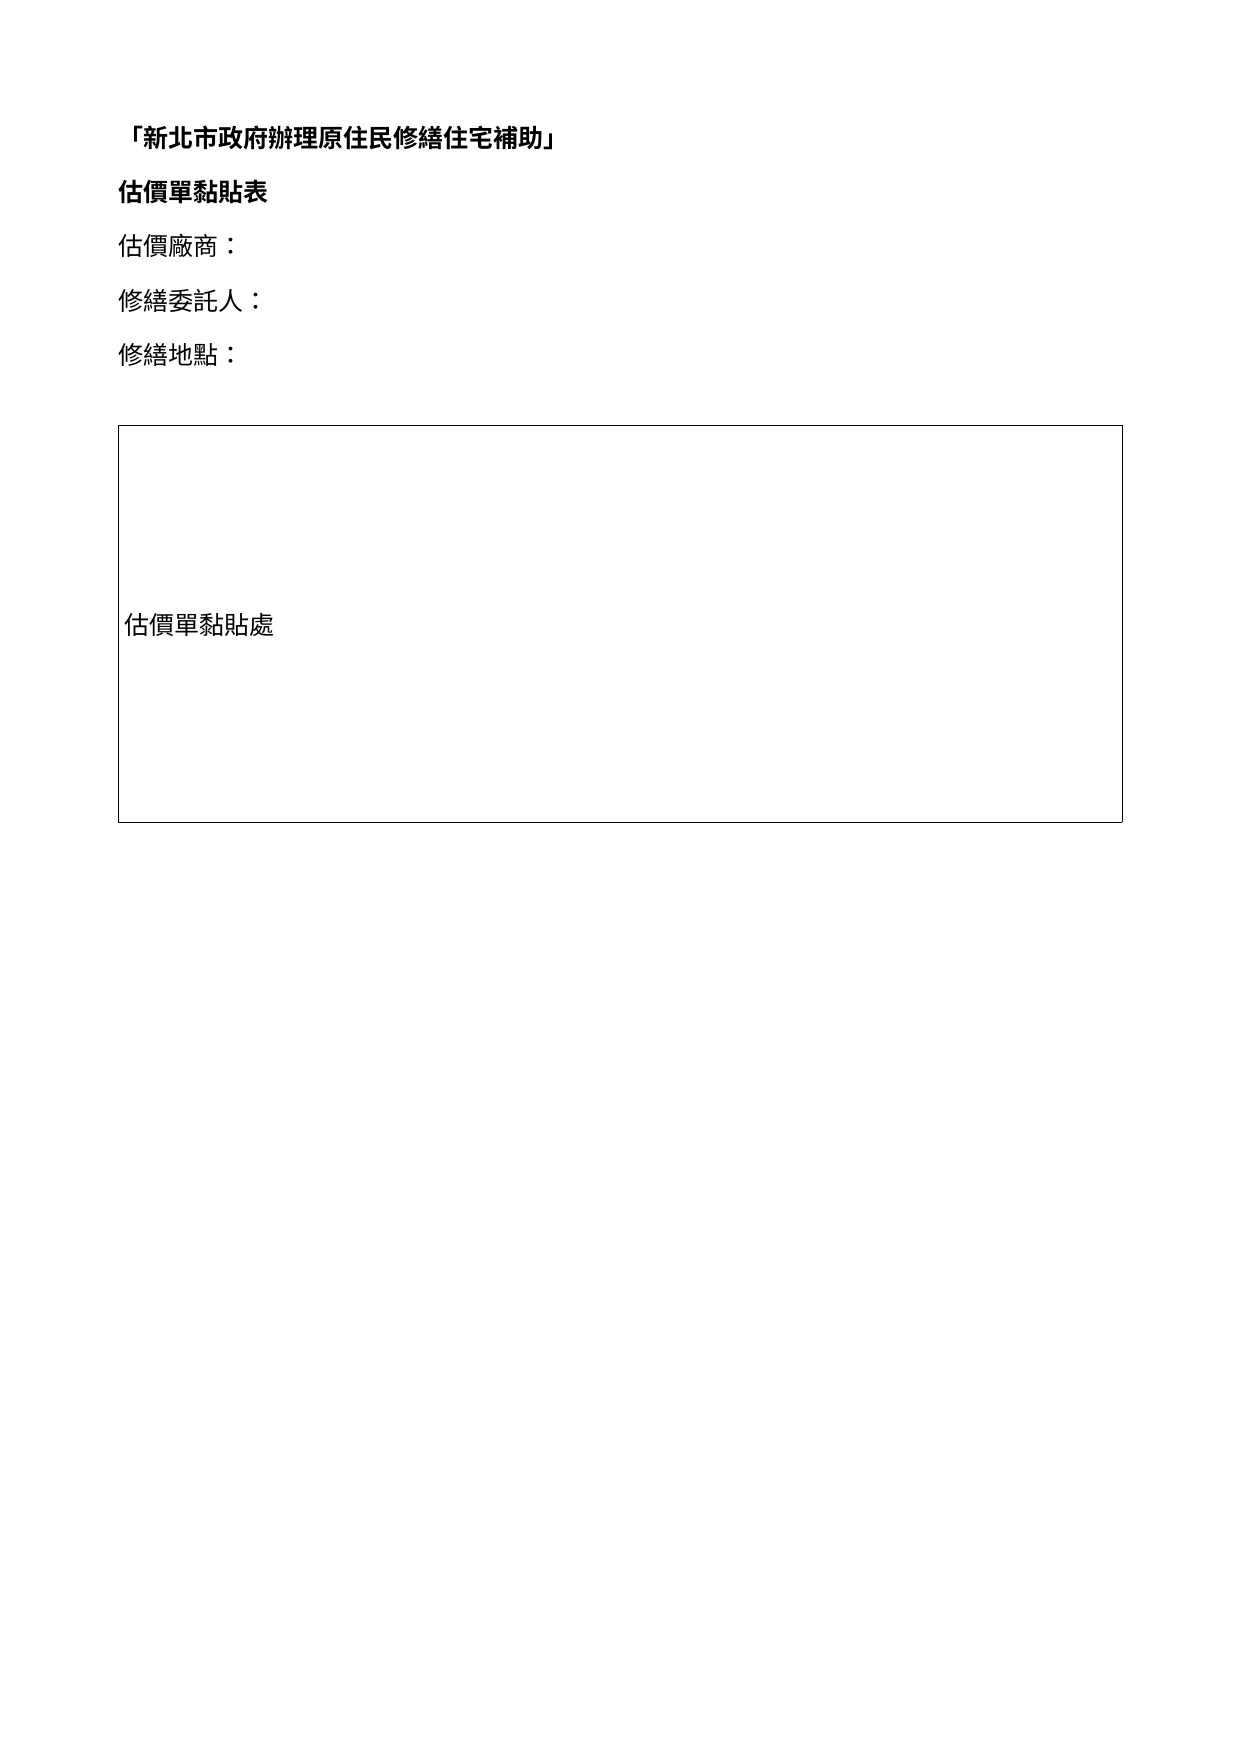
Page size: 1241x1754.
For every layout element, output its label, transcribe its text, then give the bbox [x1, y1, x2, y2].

table_header 估價單黏貼處 [119, 426, 1122, 822]
text 修繕地點： [118, 336, 1122, 372]
text 「新北市政府辦理原住民修繕住宅補助」 [118, 118, 1122, 154]
text 修繕委託人： [118, 281, 1122, 317]
text 估價單黏貼表 [118, 172, 1122, 209]
text 估價廠商： [118, 227, 1122, 263]
